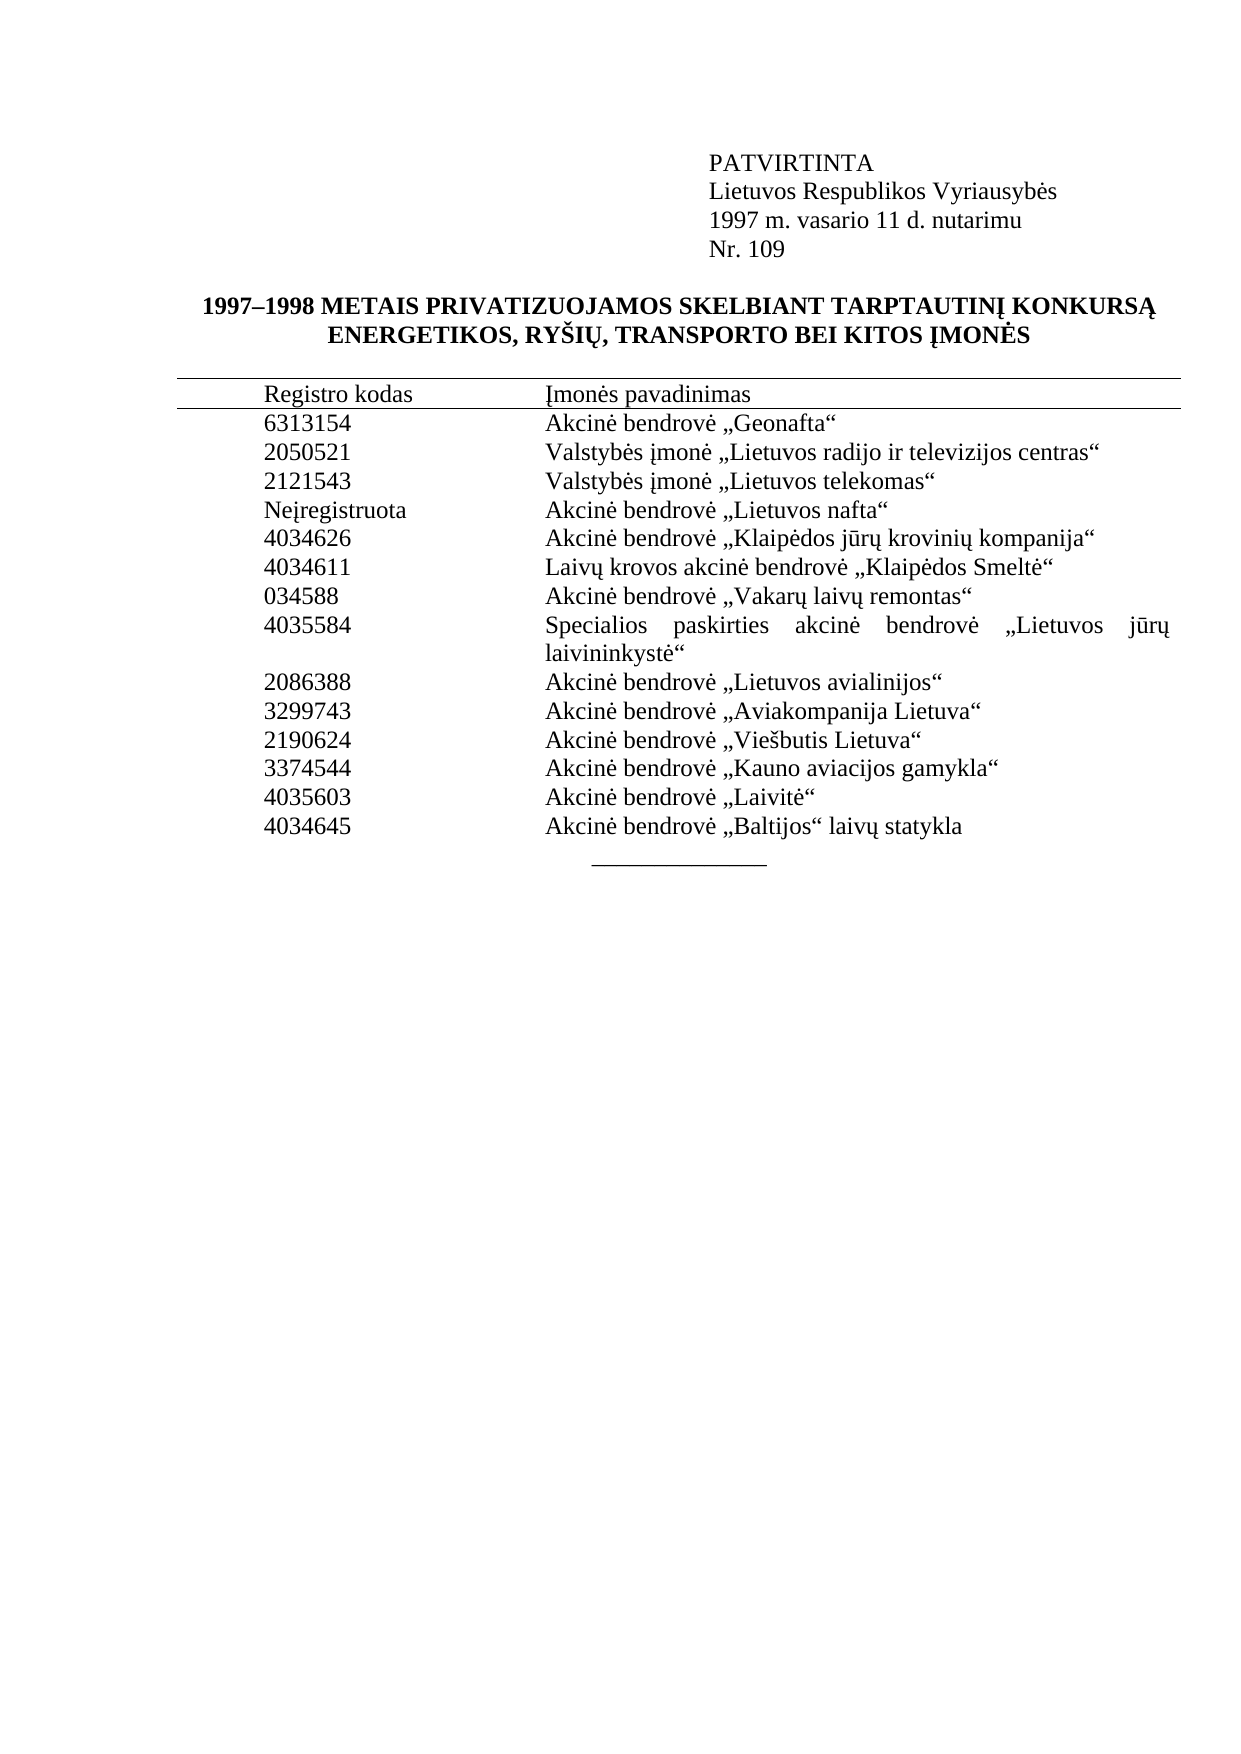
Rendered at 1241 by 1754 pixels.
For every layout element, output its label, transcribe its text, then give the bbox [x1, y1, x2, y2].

table_cell 6313154 [177, 409, 470, 437]
text Nr. 109 [177, 234, 1181, 263]
table_cell 4035584 [177, 610, 470, 667]
table_cell 4034626 [177, 524, 470, 552]
table_cell 2121543 [177, 466, 470, 495]
table_cell Akcinė bendrovė „Baltijos“ laivų statykla [470, 811, 1181, 840]
table_cell Akcinė bendrovė „Geonafta“ [470, 409, 1181, 437]
text PATVIRTINTA [177, 148, 1181, 176]
table_cell 2086388 [177, 667, 470, 696]
table_cell Valstybės įmonė „Lietuvos radijo ir televizijos centras“ [470, 437, 1181, 466]
table_cell Akcinė bendrovė „Lietuvos avialinijos“ [470, 667, 1181, 696]
table_cell 4034611 [177, 552, 470, 581]
table_cell 3374544 [177, 754, 470, 782]
table_cell Specialios paskirties akcinė bendrovė „Lietuvos jūrų laivininkystė“ [470, 610, 1181, 667]
table_header Įmonės pavadinimas [470, 379, 1181, 407]
text 1997–1998 METAIS PRIVATIZUOJAMOS SKELBIANT TARPTAUTINĮ KONKURSĄ ENERGETIKOS, RYŠIŲ, TRANSPORTO BEI KITOS ĮMONĖS [177, 291, 1181, 349]
table_cell 034588 [177, 581, 470, 610]
table_cell Valstybės įmonė „Lietuvos telekomas“ [470, 466, 1181, 495]
table_cell 4035603 [177, 782, 470, 811]
table_cell 2190624 [177, 725, 470, 753]
table_cell Akcinė bendrovė „Vakarų laivų remontas“ [470, 581, 1181, 610]
table_header Registro kodas [177, 379, 470, 407]
table_cell Akcinė bendrovė „Kauno aviacijos gamykla“ [470, 754, 1181, 782]
table_cell Akcinė bendrovė „Klaipėdos jūrų krovinių kompanija“ [470, 524, 1181, 552]
table_cell Akcinė bendrovė „Aviakompanija Lietuva“ [470, 696, 1181, 725]
text ______________ [177, 840, 1181, 868]
table_cell 4034645 [177, 811, 470, 840]
text Lietuvos Respublikos Vyriausybės [177, 176, 1181, 205]
table_cell Akcinė bendrovė „Lietuvos nafta“ [470, 495, 1181, 523]
table_cell Neįregistruota [177, 495, 470, 523]
table_cell Akcinė bendrovė „Viešbutis Lietuva“ [470, 725, 1181, 753]
table_cell 3299743 [177, 696, 470, 725]
table_cell 2050521 [177, 437, 470, 466]
table_cell Akcinė bendrovė „Laivitė“ [470, 782, 1181, 811]
text 1997 m. vasario 11 d. nutarimu [177, 205, 1181, 234]
table_cell Laivų krovos akcinė bendrovė „Klaipėdos Smeltė“ [470, 552, 1181, 581]
